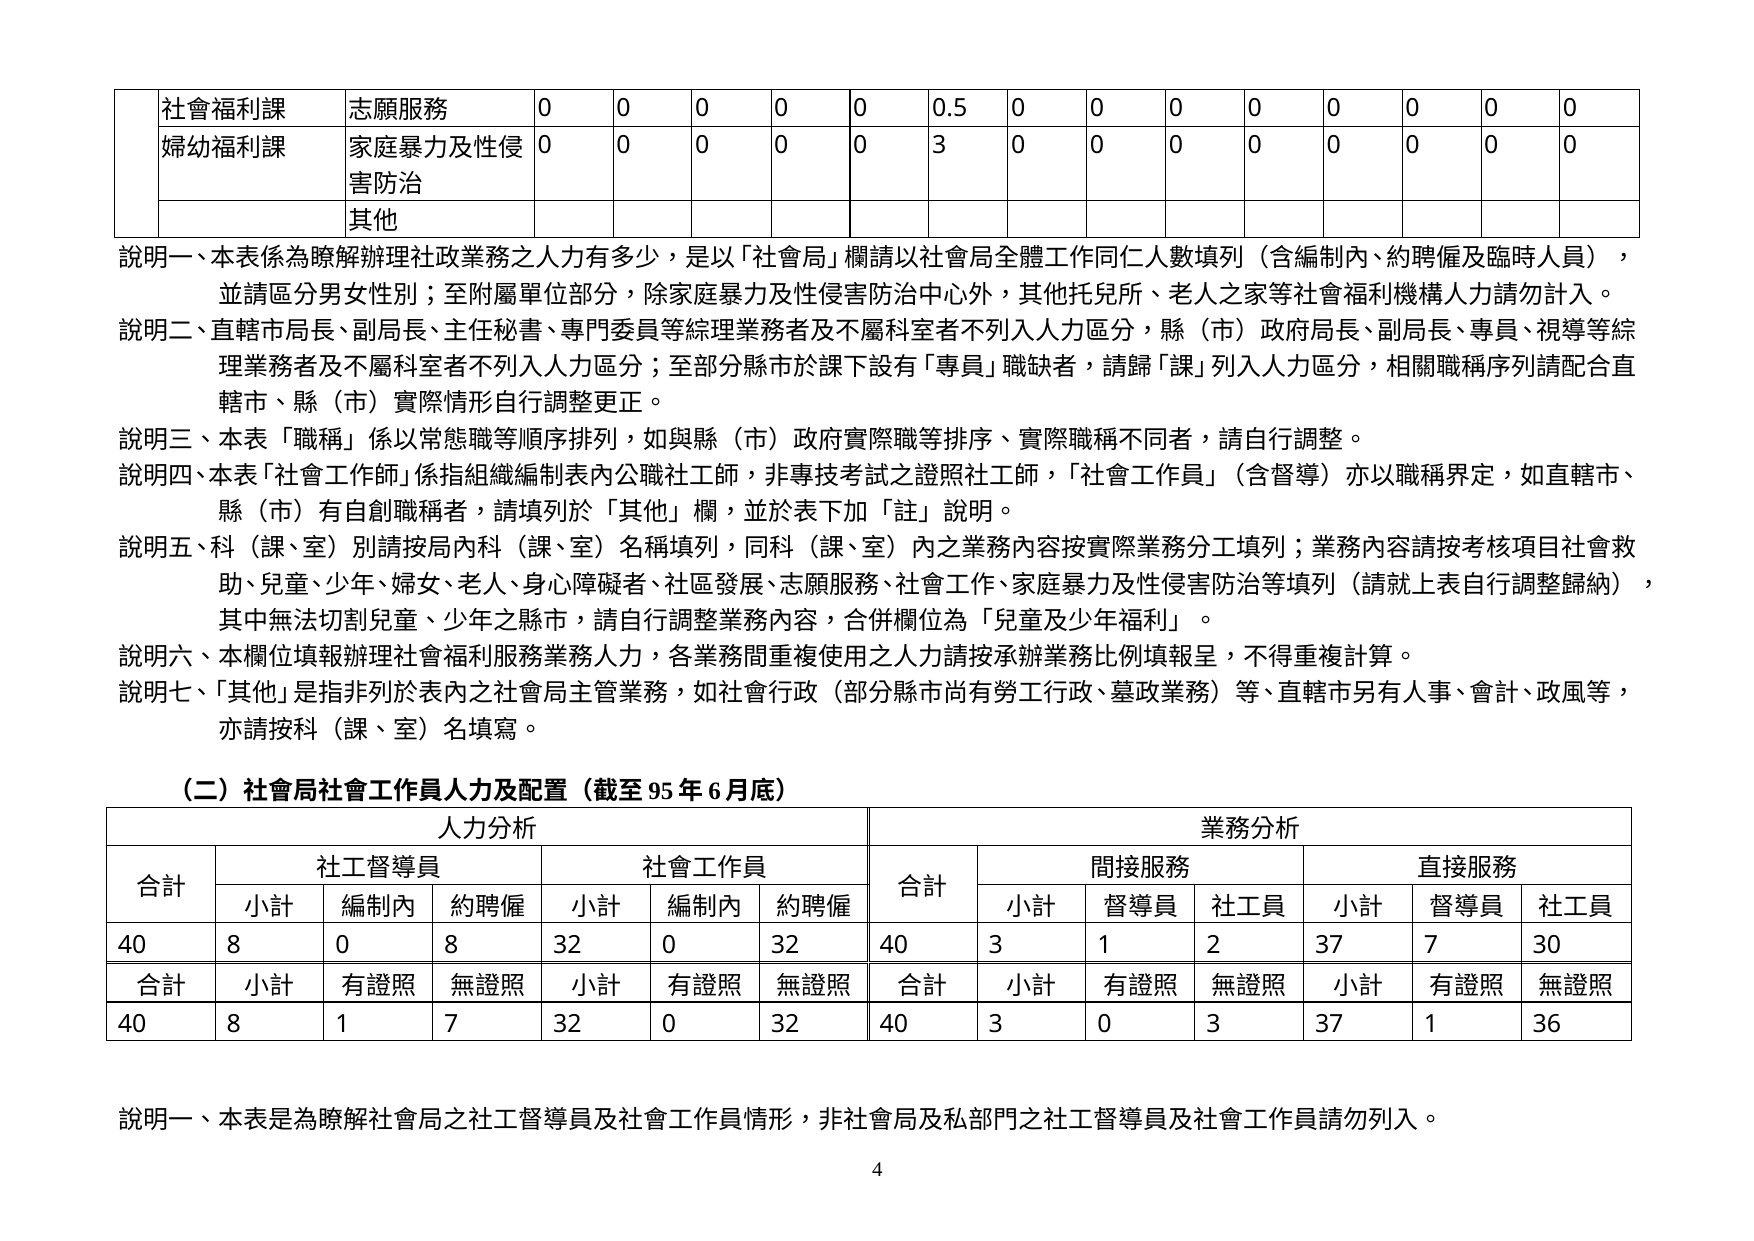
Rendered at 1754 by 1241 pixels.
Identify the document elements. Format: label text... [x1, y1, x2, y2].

table_cell 0 [1087, 90, 1165, 126]
table_cell 0 [1482, 90, 1559, 126]
table_cell 3 [1195, 1003, 1303, 1040]
table_cell 40 [870, 923, 977, 961]
table_cell 0 [651, 923, 759, 961]
table_cell 0 [1008, 90, 1086, 126]
table_cell 8 [433, 923, 541, 961]
table_cell 小計 [542, 964, 650, 1001]
table_cell 社會工作員 [542, 846, 867, 884]
table_cell 0 [1560, 90, 1639, 126]
table_cell 3 [929, 127, 1007, 199]
table_cell 0 [1008, 127, 1086, 199]
table_cell 有證照 [324, 964, 432, 1001]
table_cell 0 [535, 127, 613, 199]
text （二）社會局社會工作員人力及配置（截至95年6月底） [168, 770, 1636, 807]
table_cell 1 [1413, 1003, 1521, 1040]
table_cell [692, 201, 771, 237]
table_cell 婦幼福利課 [159, 127, 345, 199]
table_cell 0 [851, 127, 928, 199]
table_cell 0 [1087, 127, 1165, 199]
table_cell [614, 201, 691, 237]
table_cell 社工員 [1522, 885, 1631, 922]
table_cell [1482, 201, 1559, 237]
table_cell 2 [1195, 923, 1303, 961]
table_cell 0 [1560, 127, 1639, 199]
text 說明三、本表「職稱」係以常態職等順序排列，如與縣（市）政府實際職等排序、實際職稱不同者，請自行調整。 [118, 419, 1636, 455]
table_cell 0.5 [929, 90, 1007, 126]
table_cell 0 [1403, 127, 1481, 199]
table_cell [1560, 201, 1639, 237]
text 說明五、科（課、室）別請按局內科（課、室）名稱填列，同科（課、室）內之業務內容按實際業務分工填列；業務內容請按考核項目社會救助、兒童、少年、婦女、老人、身心障礙者、社區發展、志願服務、社會工作、家庭暴力及性侵害防治等填列（請就上表自行調整歸納），其中無法切割兒童、少年之縣市，請自行調整業務內容，合併欄位為「兒童及少年福利」。 [118, 528, 1636, 637]
table_cell 0 [1482, 127, 1559, 199]
table_cell 0 [1166, 127, 1244, 199]
table_cell [1324, 201, 1402, 237]
table_cell 志願服務 [346, 90, 534, 126]
table_cell 3 [978, 923, 1085, 961]
table_cell 家庭暴力及性侵害防治 [346, 127, 534, 199]
table_header 人力分析 [107, 808, 867, 845]
table_cell 0 [772, 127, 849, 199]
table_cell 0 [772, 90, 849, 126]
table_cell 0 [614, 90, 691, 126]
table_cell 3 [978, 1003, 1085, 1040]
table_cell 間接服務 [978, 846, 1303, 884]
table_cell 0 [651, 1003, 759, 1040]
table_cell 0 [1403, 90, 1481, 126]
table_cell 0 [1166, 90, 1244, 126]
table_cell [535, 201, 613, 237]
table_cell 督導員 [1086, 885, 1194, 922]
table_cell 32 [760, 923, 867, 961]
table_cell [772, 201, 849, 237]
table_cell 0 [1324, 90, 1402, 126]
table_cell 小計 [1304, 964, 1412, 1001]
table_cell 32 [760, 1003, 867, 1040]
table_cell [1245, 201, 1323, 237]
table_cell 合計 [107, 846, 215, 922]
table_cell 有證照 [1413, 964, 1521, 1001]
table_cell 無證照 [433, 964, 541, 1001]
table_cell 40 [107, 923, 215, 961]
table_header 業務分析 [870, 808, 1631, 845]
table_cell 有證照 [651, 964, 759, 1001]
table_cell [1087, 201, 1165, 237]
table_cell 合計 [870, 846, 977, 922]
table_cell 40 [870, 1003, 977, 1040]
table_cell 督導員 [1413, 885, 1521, 922]
table_cell 無證照 [760, 964, 867, 1001]
table_cell 0 [851, 90, 928, 126]
table_cell 社會福利課 [159, 90, 345, 126]
table_cell [851, 201, 928, 237]
table_cell 0 [324, 923, 432, 961]
table_cell 約聘僱 [433, 885, 541, 922]
table_cell 36 [1522, 1003, 1631, 1040]
table_cell 0 [1086, 1003, 1194, 1040]
text 說明二、直轄市局長、副局長、主任秘書、專門委員等綜理業務者及不屬科室者不列入人力區分，縣（市）政府局長、副局長、專員、視導等綜理業務者及不屬科室者不列入人力區分；至部分縣市於課下設有「專員」職缺者，請歸「課」列入人力區分，相關職稱序列請配合直轄市、縣（市）實際情形自行調整更正。 [118, 310, 1636, 419]
table_cell 1 [324, 1003, 432, 1040]
table_cell 0 [1324, 127, 1402, 199]
table_cell 7 [1413, 923, 1521, 961]
table_cell 編制內 [324, 885, 432, 922]
table_cell 1 [1086, 923, 1194, 961]
table_cell 社工督導員 [216, 846, 541, 884]
table_cell 8 [216, 1003, 323, 1040]
table_cell 32 [542, 923, 650, 961]
table_cell [1008, 201, 1086, 237]
table_cell 7 [433, 1003, 541, 1040]
table_cell 37 [1304, 1003, 1412, 1040]
table_cell 合計 [107, 964, 215, 1001]
table_cell 小計 [216, 885, 323, 922]
table_cell 小計 [542, 885, 650, 922]
table_cell [929, 201, 1007, 237]
table_cell 小計 [1304, 885, 1412, 922]
table_cell [1166, 201, 1244, 237]
table_cell 37 [1304, 923, 1412, 961]
table_cell 8 [216, 923, 323, 961]
table_cell 小計 [978, 964, 1085, 1001]
table_cell 合計 [870, 964, 977, 1001]
text 說明一、本表是為瞭解社會局之社工督導員及社會工作員情形，非社會局及私部門之社工督導員及社會工作員請勿列入。 [118, 1100, 1636, 1136]
table_cell 0 [692, 90, 771, 126]
table_cell [1403, 201, 1481, 237]
table_cell 小計 [978, 885, 1085, 922]
table_cell 0 [614, 127, 691, 199]
text 說明六、本欄位填報辦理社會福利服務業務人力，各業務間重複使用之人力請按承辦業務比例填報呈，不得重複計算。 [118, 637, 1636, 673]
text 說明七、「其他」是指非列於表內之社會局主管業務，如社會行政（部分縣市尚有勞工行政、墓政業務）等、直轄市另有人事、會計、政風等，亦請按科（課、室）名填寫。 [118, 673, 1636, 745]
table_cell 無證照 [1522, 964, 1631, 1001]
table_cell 小計 [216, 964, 323, 1001]
text 說明一、本表係為瞭解辦理社政業務之人力有多少，是以「社會局」欄請以社會局全體工作同仁人數填列（含編制內、約聘僱及臨時人員），並請區分男女性別；至附屬單位部分，除家庭暴力及性侵害防治中心外，其他托兒所、老人之家等社會福利機構人力請勿計入。 [118, 238, 1636, 310]
table_cell 無證照 [1195, 964, 1303, 1001]
table_cell 其他 [346, 201, 534, 237]
table_cell 30 [1522, 923, 1631, 961]
table_cell 0 [535, 90, 613, 126]
table_cell [115, 90, 158, 237]
table_cell 約聘僱 [760, 885, 867, 922]
table_cell 社工員 [1195, 885, 1303, 922]
table_cell [159, 201, 345, 237]
table_cell 0 [692, 127, 771, 199]
text 說明四、本表「社會工作師」係指組織編制表內公職社工師，非專技考試之證照社工師，「社會工作員」（含督導）亦以職稱界定，如直轄市、縣（市）有自創職稱者，請填列於「其他」欄，並於表下加「註」說明。 [118, 455, 1636, 528]
table_cell 直接服務 [1304, 846, 1631, 884]
table_cell 0 [1245, 90, 1323, 126]
table_cell 32 [542, 1003, 650, 1040]
table_cell 0 [1245, 127, 1323, 199]
table_cell 40 [107, 1003, 215, 1040]
table_cell 編制內 [651, 885, 759, 922]
table_cell 有證照 [1086, 964, 1194, 1001]
